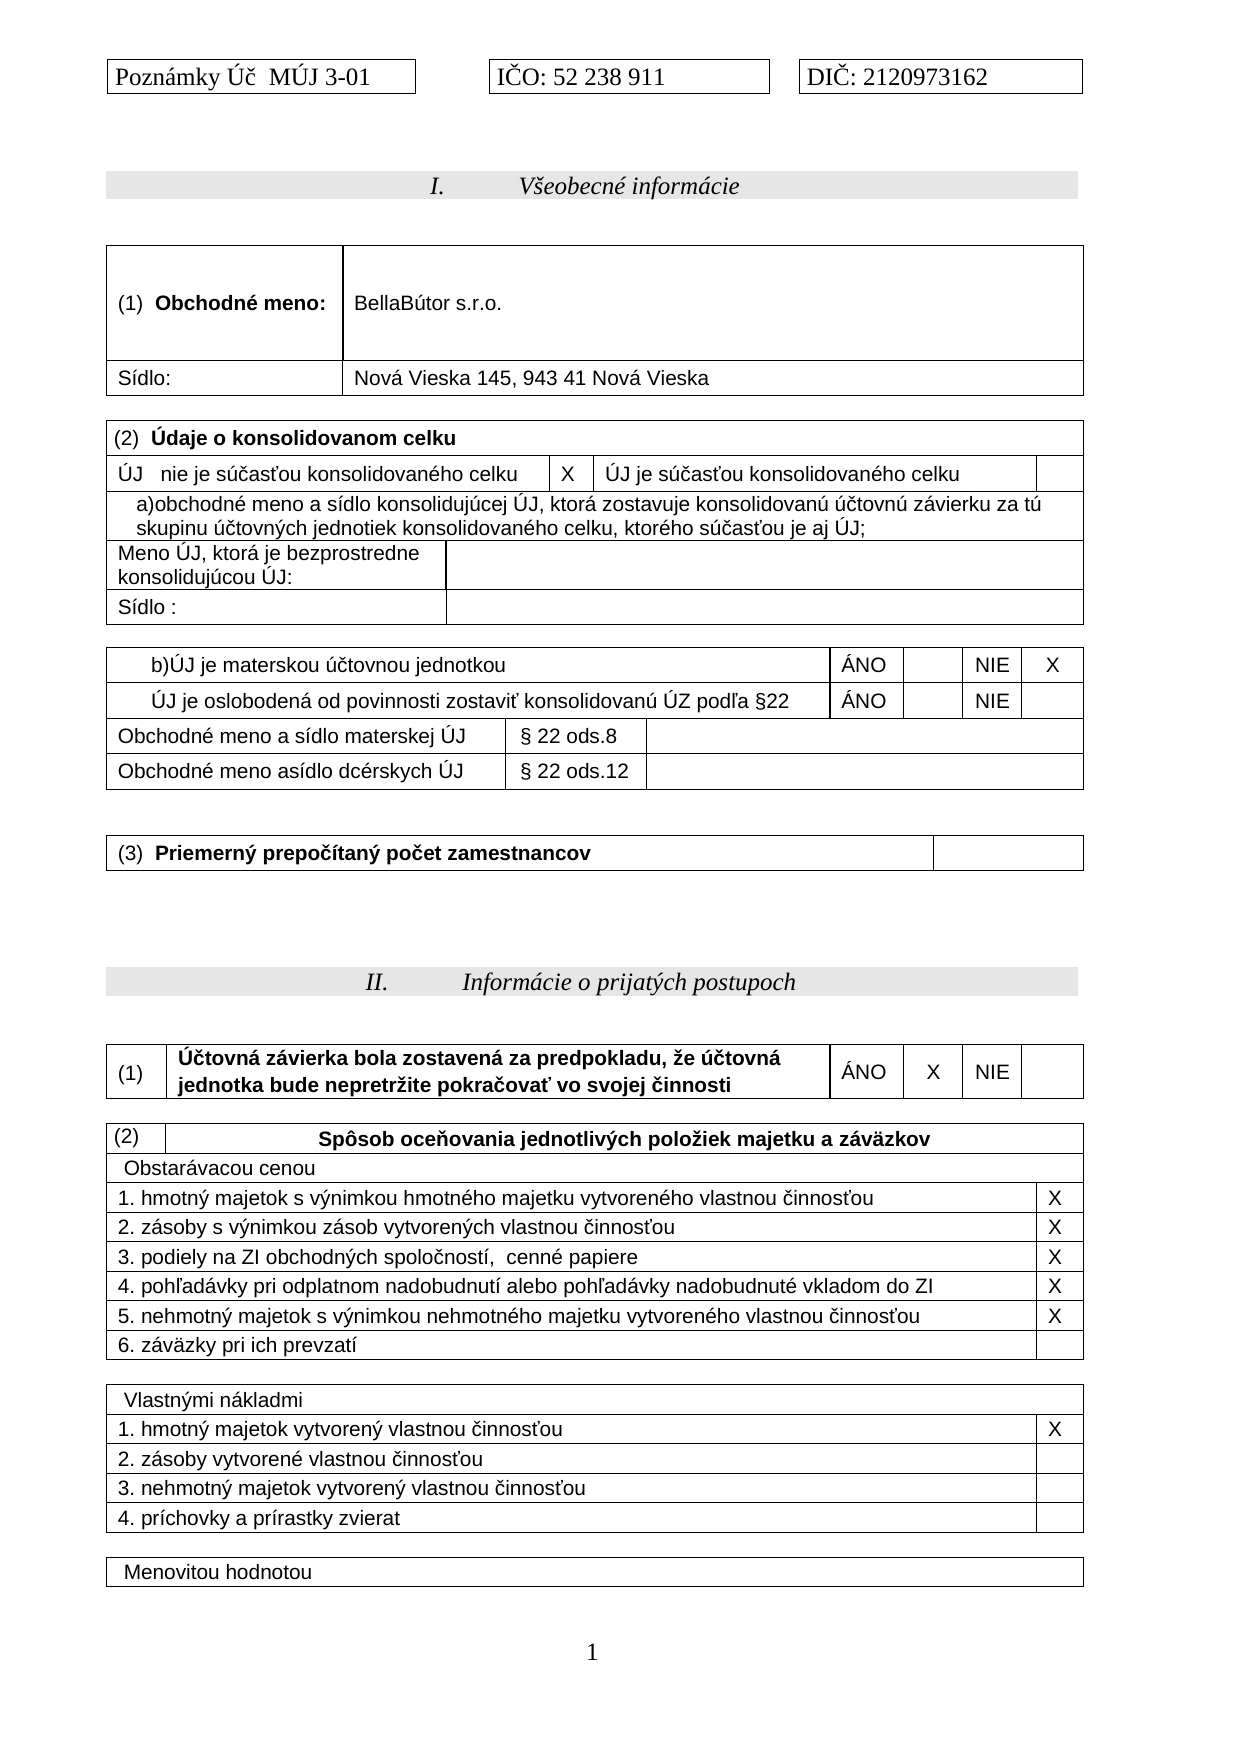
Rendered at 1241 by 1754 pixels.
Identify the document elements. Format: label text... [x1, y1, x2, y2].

table_cell [447, 541, 1083, 589]
table_cell Obstarávacou cenou [107, 1154, 1083, 1182]
table_cell 2. zásoby s výnimkou zásob vytvorených vlastnou činnosťou [107, 1213, 1036, 1241]
table_cell Obchodné meno a sídlo materskej ÚJ [107, 719, 505, 753]
table_cell [1037, 1444, 1083, 1473]
table_cell § 22 ods.8 [506, 719, 646, 753]
table_cell X [1037, 1301, 1083, 1330]
table_cell Meno ÚJ, ktorá je bezprostredne konsolidujúcou ÚJ: [107, 541, 445, 589]
table_cell [1022, 683, 1083, 718]
table_cell X [550, 456, 593, 491]
table_cell 1. hmotný majetok vytvorený vlastnou činnosťou [107, 1415, 1036, 1443]
table_cell ÚJ je súčasťou konsolidovaného celku [594, 456, 1036, 491]
table_header X [904, 1045, 962, 1098]
table_cell 6. záväzky pri ich prevzatí [107, 1331, 1036, 1359]
table_cell 5. nehmotný majetok s výnimkou nehmotného majetku vytvoreného vlastnou činnosťou [107, 1301, 1036, 1330]
table_header b)ÚJ je materskou účtovnou jednotkou [107, 648, 829, 682]
table_header [934, 836, 1083, 870]
table_header NIE [963, 1045, 1021, 1098]
table_cell [1037, 1503, 1083, 1532]
table_cell X [1037, 1183, 1083, 1212]
table_cell 4. príchovky a prírastky zvierat [107, 1503, 1036, 1532]
list Informácie o prijatých postupoch [106, 967, 1078, 996]
table_cell § 22 ods.12 [506, 754, 646, 788]
table_cell X [1037, 1272, 1083, 1300]
table_header ÁNO [831, 648, 903, 682]
table_cell X [1037, 1213, 1083, 1241]
table_cell [1037, 1474, 1083, 1502]
table_header [904, 648, 962, 682]
table_cell a)obchodné meno a sídlo konsolidujúcej ÚJ, ktorá zostavuje konsolidovanú účtovnú závierku za tú skupinu účtovných jednotiek konsolidovaného celku, ktorého súčasťou je aj ÚJ; [107, 492, 1083, 540]
table_header [107, 1124, 165, 1153]
table_cell ÚJ nie je súčasťou konsolidovaného celku [107, 456, 549, 491]
table_cell X [1037, 1415, 1083, 1443]
table_cell [1037, 456, 1083, 491]
table_header Menovitou hodnotou [107, 1558, 1083, 1586]
table_cell [1037, 1331, 1083, 1359]
table_header ÁNO [831, 1045, 903, 1098]
table_header [107, 1045, 166, 1098]
table_cell 3. nehmotný majetok vytvorený vlastnou činnosťou [107, 1474, 1036, 1502]
table_cell [647, 754, 1083, 788]
table_cell 1. hmotný majetok s výnimkou hmotného majetku vytvoreného vlastnou činnosťou [107, 1183, 1036, 1212]
table_cell [904, 683, 962, 718]
table_cell ÁNO [831, 683, 903, 718]
table_header Spôsob oceňovania jednotlivých položiek majetku a záväzkov [166, 1124, 1083, 1153]
table_header NIE [963, 648, 1021, 682]
table_cell Sídlo : [107, 590, 446, 624]
table_cell Nová Vieska 145, 943 41 Nová Vieska [343, 361, 1083, 395]
table_cell [447, 590, 1083, 624]
table_header Vlastnými nákladmi [107, 1385, 1083, 1414]
table_cell 4. pohľadávky pri odplatnom nadobudnutí alebo pohľadávky nadobudnuté vkladom do ZI [107, 1272, 1036, 1300]
table_header Priemerný prepočítaný počet zamestnancov [107, 836, 933, 870]
table_cell 2. zásoby vytvorené vlastnou činnosťou [107, 1444, 1036, 1473]
table_header BellaBútor s.r.o. [344, 246, 1083, 359]
table_cell NIE [963, 683, 1021, 718]
table_cell Obchodné meno asídlo dcérskych ÚJ [107, 754, 505, 788]
table_header Obchodné meno: [107, 246, 342, 359]
table_cell 3. podiely na ZI obchodných spoločností, cenné papiere [107, 1242, 1036, 1271]
table_cell Sídlo: [107, 361, 342, 395]
table_cell X [1037, 1242, 1083, 1271]
table_cell ÚJ je oslobodená od povinnosti zostaviť konsolidovanú ÚZ podľa §22 [107, 683, 829, 718]
table_cell [647, 719, 1083, 753]
table_header X [1022, 648, 1083, 682]
table_header [1022, 1045, 1083, 1098]
table_header Účtovná závierka bola zostavená za predpokladu, že účtovná jednotka bude nepretržite pokračovať vo svojej činnosti [167, 1045, 829, 1098]
list Všeobecné informácie [106, 171, 1078, 199]
table_header Údaje o konsolidovanom celku [107, 421, 1083, 455]
